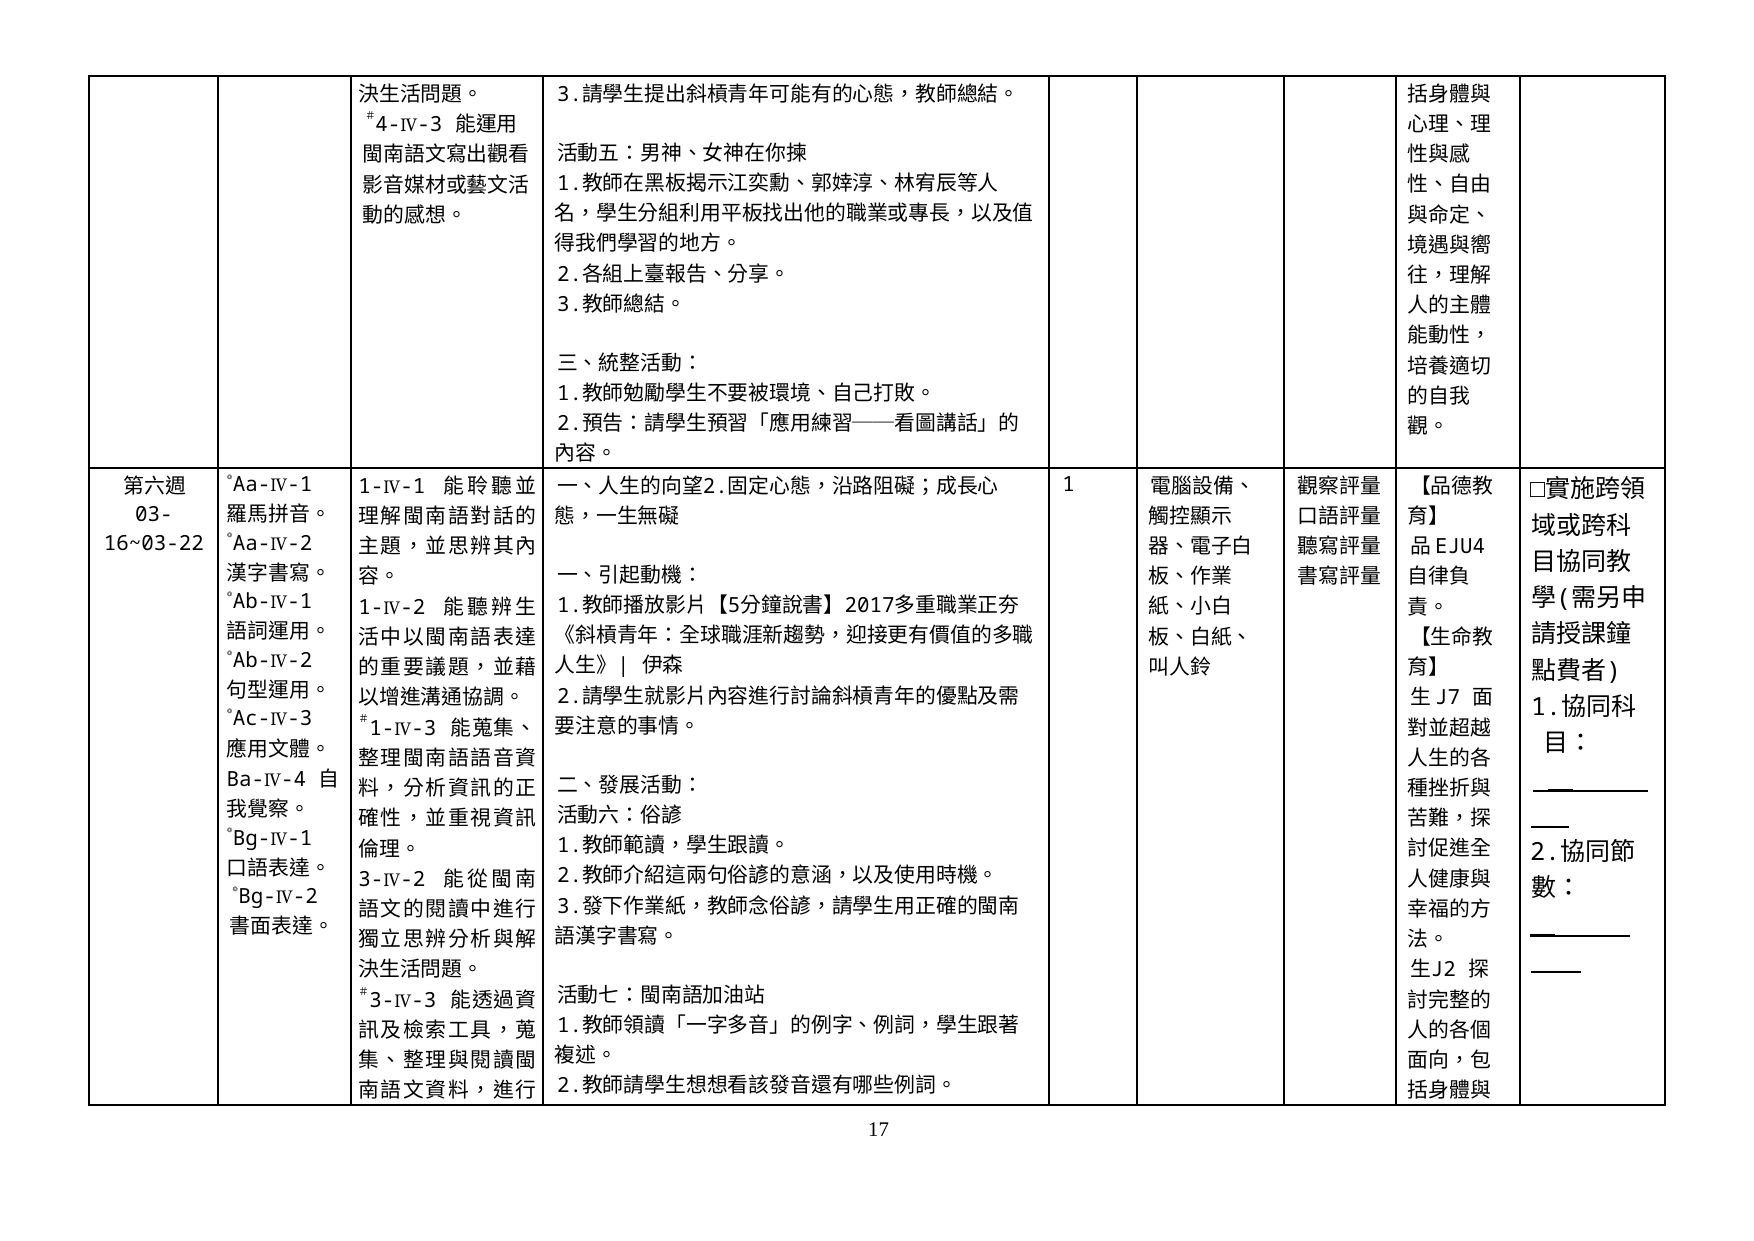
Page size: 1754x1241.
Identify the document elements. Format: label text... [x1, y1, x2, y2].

table_cell [1138, 77, 1283, 467]
table_cell 【品德教育】 品EJU4 自律負責。 【生命教育】 生J7 面對並超越人生的各種挫折與苦難，探討促進全人健康與幸福的方法。 生J2 探討完整的人的各個面向，包括身體與 [1397, 469, 1519, 1104]
table_cell 第六週 03-16~03-22 [90, 469, 217, 1104]
table_cell 1 [1050, 469, 1136, 1104]
table_cell [90, 77, 217, 467]
table_cell [1521, 77, 1664, 467]
table_cell 觀察評量 口語評量 聽寫評量 書寫評量 [1285, 469, 1395, 1104]
table_cell [1050, 77, 1136, 467]
table_cell 決生活問題。 ＃4-Ⅳ-3 能運用閩南語文寫出觀看影音媒材或藝文活動的感想。 [352, 77, 542, 467]
table_cell ◎Aa-Ⅳ-1 羅馬拼音。 ◎Aa-Ⅳ-2 漢字書寫。 ◎Ab-Ⅳ-1 語詞運用。 ◎Ab-Ⅳ-2 句型運用。 ◎Ac-Ⅳ-3 應用文體。 Ba-Ⅳ-4 自我覺察。 ◎Bg-Ⅳ-1 口語表達。 ◎Bg-Ⅳ-2 書面表達。 [219, 469, 350, 1104]
table_cell 1-Ⅳ-1 能聆聽並理解閩南語對話的主題，並思辨其內容。 1-Ⅳ-2 能聽辨生活中以閩南語表達的重要議題，並藉以增進溝通協調。 ＃1-Ⅳ-3 能蒐集、整理閩南語語音資料，分析資訊的正確性，並重視資訊倫理。 3-Ⅳ-2 能從閩南語文的閱讀中進行獨立思辨分析與解決生活問題。 ＃3-Ⅳ-3 能透過資訊及檢索工具，蒐集、整理與閱讀閩南語文資料，進行 [352, 469, 542, 1104]
table_cell [1285, 77, 1395, 467]
table_cell 括身體與心理、理性與感性、自由與命定、境遇與嚮往，理解人的主體能動性，培養適切的自我觀。 [1397, 77, 1519, 467]
table_cell 3.請學生提出斜槓青年可能有的心態，教師總結。 活動五：男神、女神在你揀 1.教師在黑板揭示江奕勳、郭婞淳、林宥辰等人名，學生分組利用平板找出他的職業或專長，以及值得我們學習的地方。 2.各組上臺報告、分享。 3.教師總結。 三、統整活動： 1.教師勉勵學生不要被環境、自己打敗。 2.預告：請學生預習「應用練習──看圖講話」的內容。 [544, 77, 1048, 467]
table_cell □實施跨領域或跨科目協同教學(需另申請授課鐘點費者) 1.協同科目： ＿ ＿ 2.協同節數： ＿ ＿＿ [1521, 469, 1664, 1104]
table_cell 電腦設備、觸控顯示器、電子白板、作業紙、小白板、白紙、叫人鈴 [1138, 469, 1283, 1104]
table_cell [219, 77, 350, 467]
table_cell 一、人生的向望2.固定心態，沿路阻礙；成長心態，一生無礙 一、引起動機： 1.教師播放影片【5分鐘說書】2017多重職業正夯《斜槓青年：全球職涯新趨勢，迎接更有價值的多職人生》| 伊森 2.請學生就影片內容進行討論斜槓青年的優點及需要注意的事情。 二、發展活動： 活動六：俗諺 1.教師範讀，學生跟讀。 2.教師介紹這兩句俗諺的意涵，以及使用時機。 3.發下作業紙，教師念俗諺，請學生用正確的閩南語漢字書寫。 活動七：閩南語加油站 1.教師領讀「一字多音」的例字、例詞，學生跟著複述。 2.教師請學生想想看該發音還有哪些例詞。 [544, 469, 1048, 1104]
